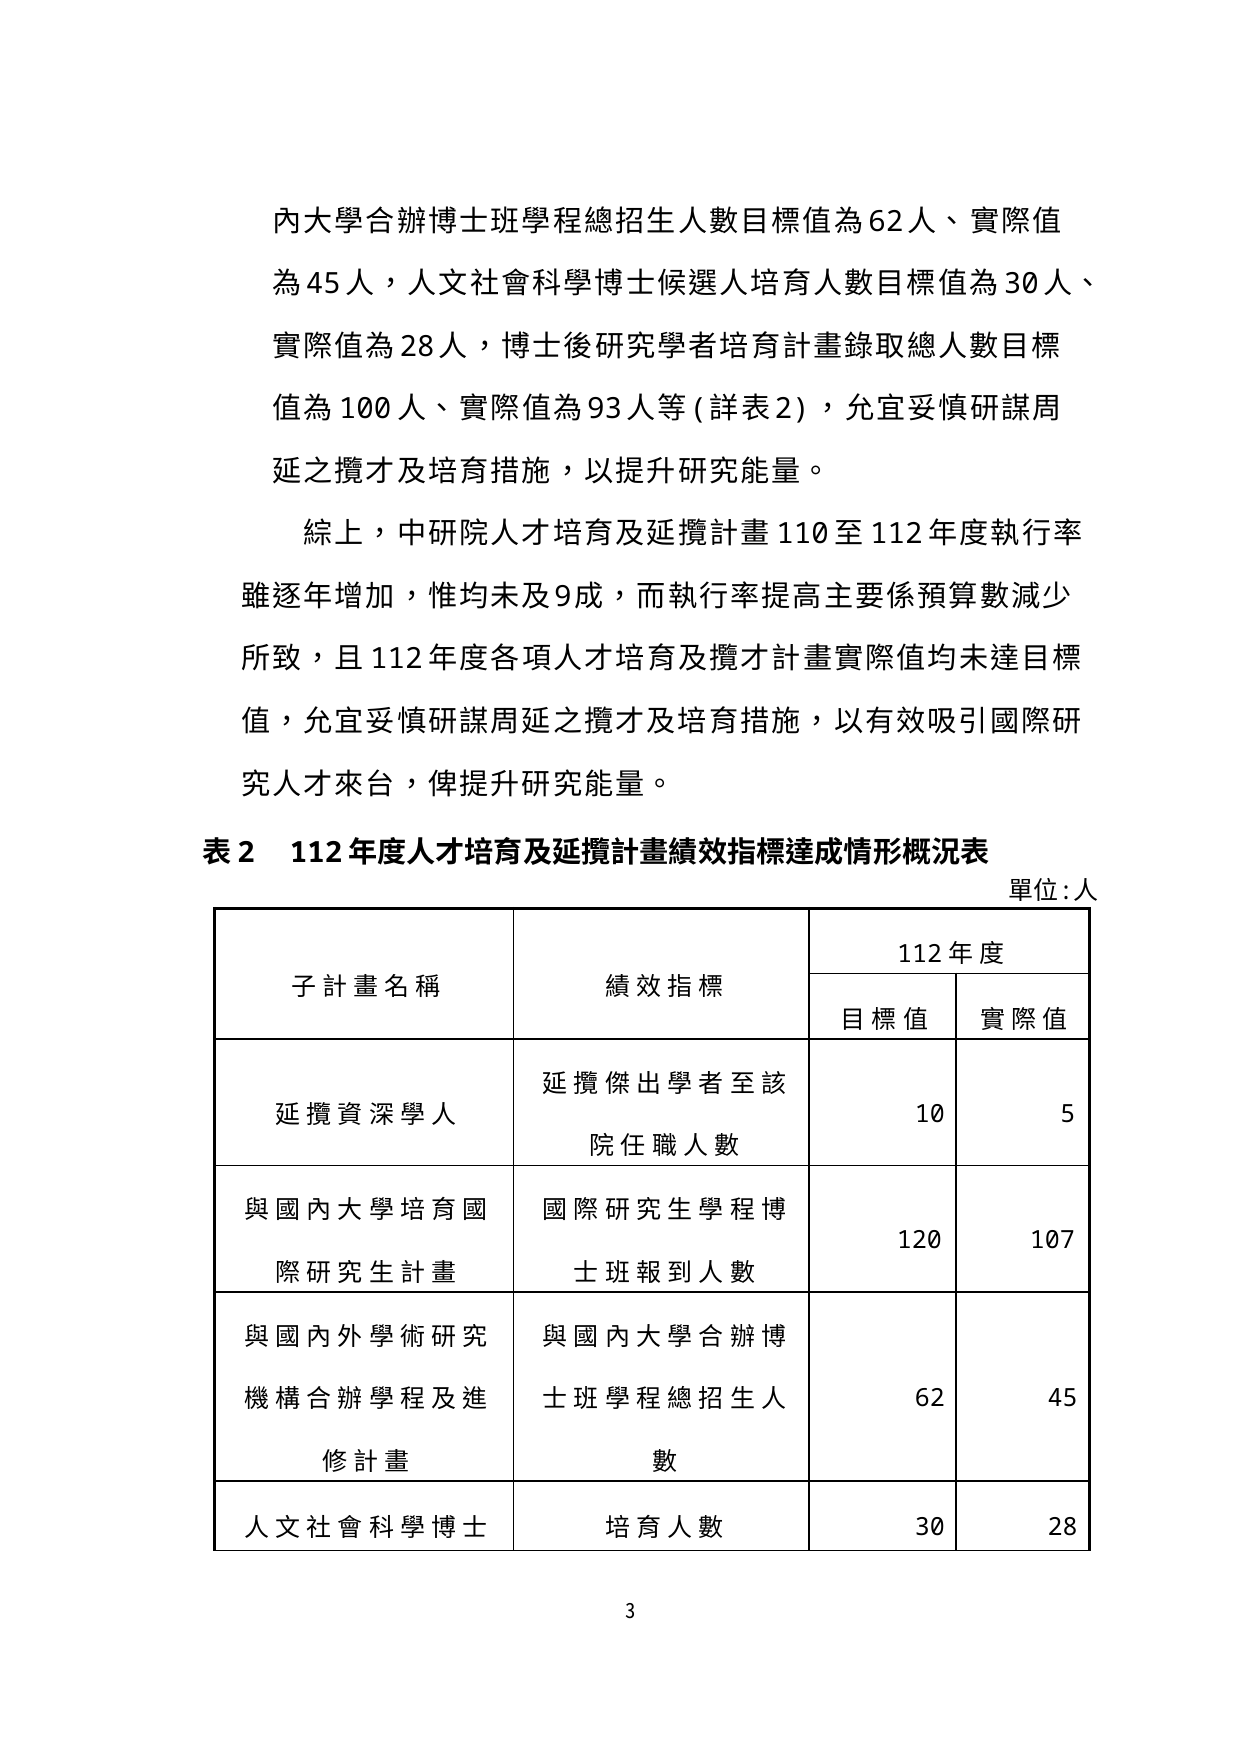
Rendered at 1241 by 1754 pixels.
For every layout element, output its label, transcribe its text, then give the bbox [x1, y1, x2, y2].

table_cell 30 [810, 1482, 955, 1549]
text 綜上，中研院人才培育及延攬計畫110至112年度執行率雖逐年增加，惟均未及9成，而執行率提高主要係預算數減少所致，且112年度各項人才培育及攬才計畫實際值均未達目標值，允宜妥慎研謀周延之攬才及培育措施，以有效吸引國際研究人才來台，俾提升研究能量。 [236, 490, 1083, 802]
table_cell 培育人數 [514, 1482, 808, 1549]
table_cell 62 [810, 1293, 955, 1480]
text 單位:人 [202, 871, 1098, 907]
table_cell 45 [957, 1293, 1088, 1480]
text 該院人才培育及延攬計畫包含延攬資深學人、與國內大學培育國際研究生計畫、與國內外學術研究機構合辦學程及進修計畫、人文社會科學博士候選人培育計畫及博士後研究學者培育計畫等子計畫，均訂有績效指標及目標值，惟112年度上述子計畫實際值均未達目標值，如:延攬傑出學者至該院任職人數目標值為10人、實際值為5人，國際研究生學程博士班報到人數目標值為120人、實際值為107人，與國內大學合辦博士班學程總招生人數目標值為62人、實際值為45人，人文社會科學博士候選人培育人數目標值為30人、實際值為28人，博士後研究學者培育計畫錄取總人數目標值為100人、實際值為93人等(詳表2)，允宜妥慎研謀周延之攬才及培育措施，以提升研究能量。 [266, 177, 1083, 490]
table_cell 與國內大學合辦博士班學程總招生人數 [514, 1293, 808, 1480]
table_cell 目標值 [810, 974, 955, 1038]
table_cell 實際值 [957, 974, 1088, 1038]
table_cell 5 [957, 1040, 1088, 1165]
table_cell 延攬資深學人 [216, 1040, 513, 1165]
table_cell 與國內大學培育國際研究生計畫 [216, 1166, 513, 1291]
text 表2 112年度人才培育及延攬計畫績效指標達成情形概況表 [202, 828, 1098, 871]
table_cell 人文社會科學博士 [216, 1482, 513, 1549]
table_cell 10 [810, 1040, 955, 1165]
table_header 112年度 [810, 910, 1088, 972]
table_cell 國際研究生學程博士班報到人數 [514, 1166, 808, 1291]
table_header 績效指標 [514, 910, 808, 1038]
table_cell 107 [957, 1166, 1088, 1291]
table_cell 與國內外學術研究機構合辦學程及進修計畫 [216, 1293, 513, 1480]
table_header 子計畫名稱 [216, 910, 513, 1038]
table_cell 28 [957, 1482, 1088, 1549]
table_cell 120 [810, 1166, 955, 1291]
table_cell 延攬傑出學者至該院任職人數 [514, 1040, 808, 1165]
